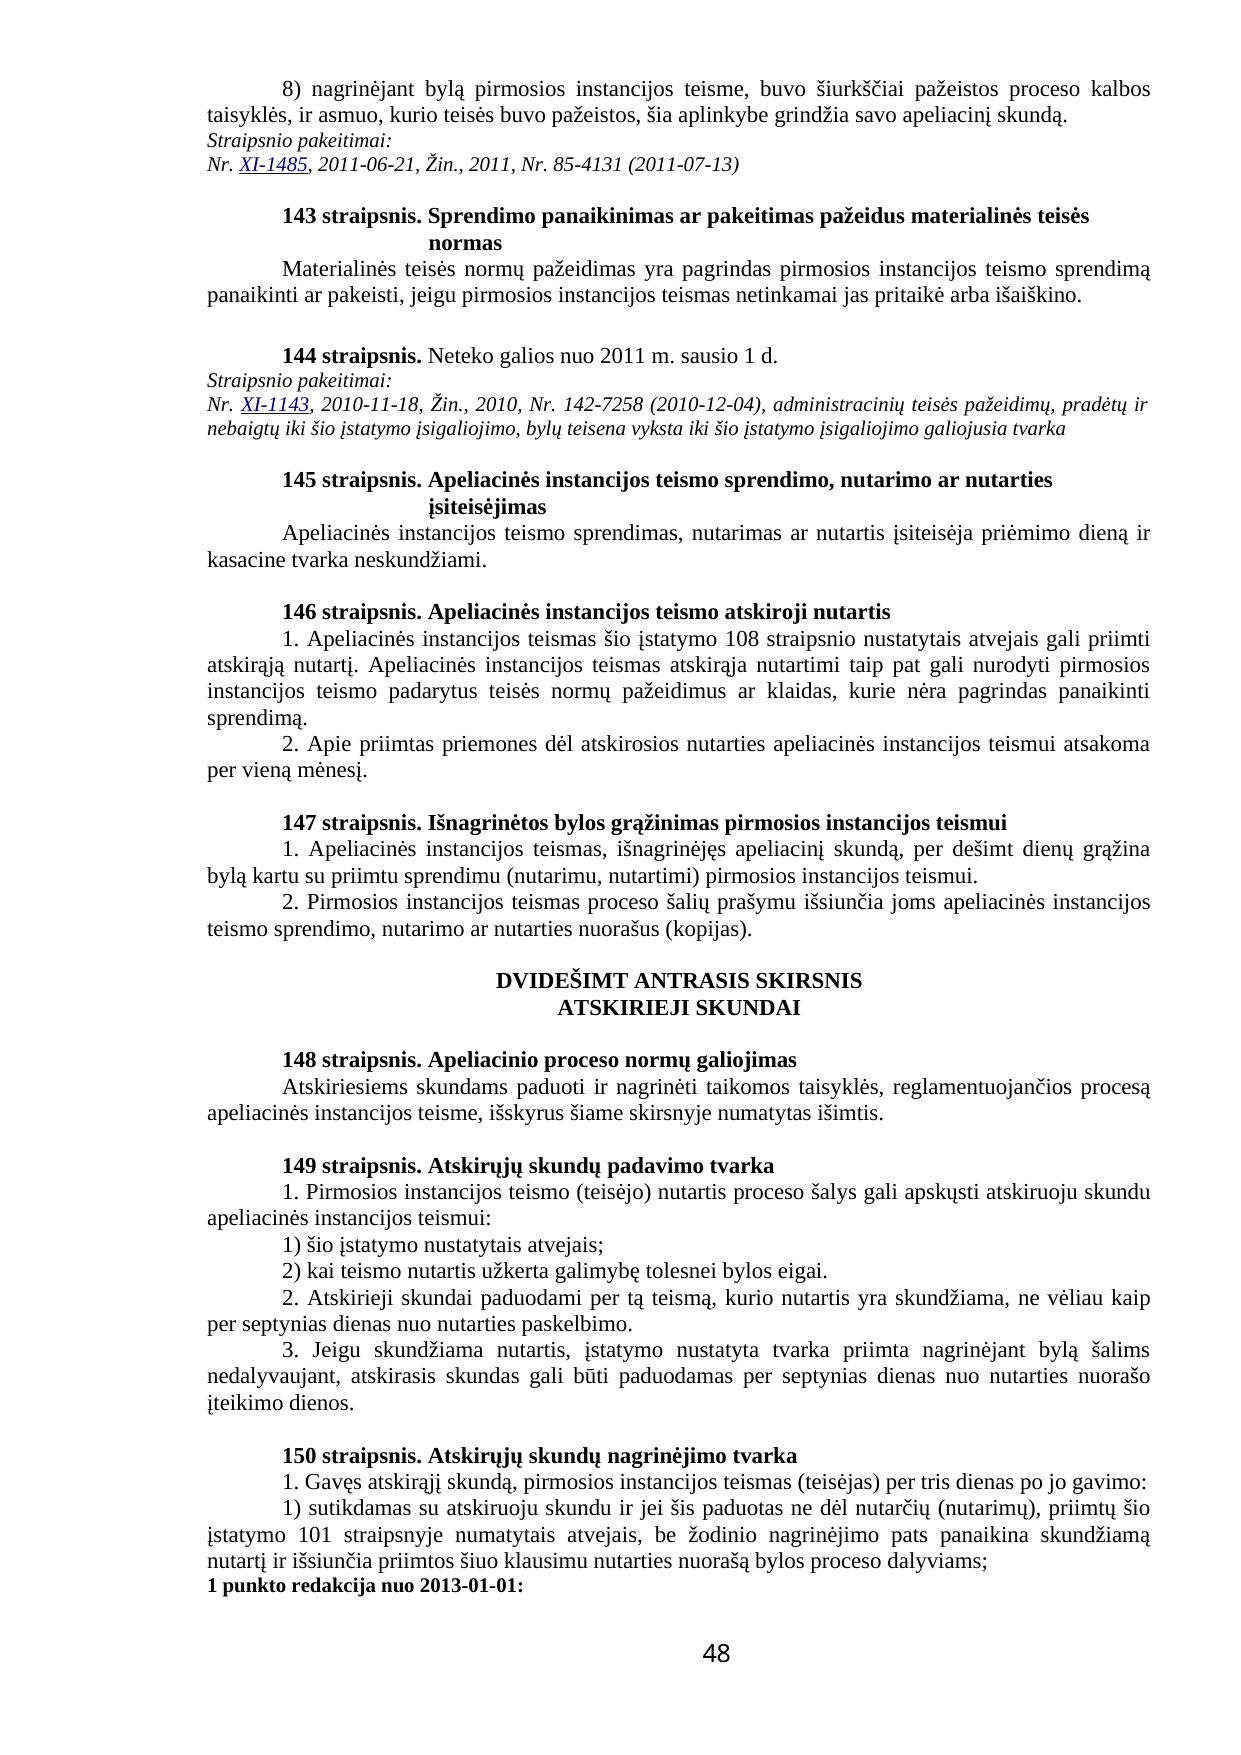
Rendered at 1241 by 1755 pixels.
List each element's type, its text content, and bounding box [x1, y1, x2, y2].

text Nr. XI-1143, 2010-11-18, Žin., 2010, Nr. 142-7258 (2010-12-04), administracinių teisės pažeidimų, pradėtų ir nebaigtų iki šio įstatymo įsigaliojimo, bylų teisena vyksta iki šio įstatymo įsigaliojimo galiojusia tvarka [207, 392, 1152, 440]
text 1) sutikdamas su atskiruoju skundu ir jei šis paduotas ne dėl nutarčių (nutarimų), priimtų šio įstatymo 101 straipsnyje numatytais atvejais, be žodinio nagrinėjimo pats panaikina skundžiamą nutartį ir išsiunčia priimtos šiuo klausimu nutarties nuorašą bylos proceso dalyviams; [207, 1494, 1152, 1573]
text 2. Pirmosios instancijos teismas proceso šalių prašymu išsiunčia joms apeliacinės instancijos teismo sprendimo, nutarimo ar nutarties nuorašus (kopijas). [207, 888, 1152, 941]
text Straipsnio pakeitimai: [207, 368, 1152, 392]
text 143 straipsnis. Sprendimo panaikinimas ar pakeitimas pažeidus materialinės teisės [282, 202, 1152, 228]
text 2) kai teismo nutartis užkerta galimybę tolesnei bylos eigai. [207, 1257, 1152, 1283]
text 146 straipsnis. Apeliacinės instancijos teismo atskiroji nutartis [207, 598, 1152, 625]
text 1. Gavęs atskirąjį skundą, pirmosios instancijos teismas (teisėjas) per tris dienas po jo gavimo: [207, 1468, 1152, 1494]
text įsiteisėjimas [428, 493, 1152, 519]
text 1. Apeliacinės instancijos teismas šio įstatymo 108 straipsnio nustatytais atvejais gali priimti atskirąją nutartį. Apeliacinės instancijos teismas atskirąja nutartimi taip pat gali nurodyti pirmosios instancijos teismo padarytus teisės normų pažeidimus ar klaidas, kurie nėra pagrindas panaikinti sprendimą. [207, 625, 1152, 730]
text Nr. XI-1485, 2011-06-21, Žin., 2011, Nr. 85-4131 (2011-07-13) [207, 152, 1152, 176]
text 2. Apie priimtas priemones dėl atskirosios nutarties apeliacinės instancijos teismui atsakoma per vieną mėnesį. [207, 730, 1152, 783]
text 148 straipsnis. Apeliacinio proceso normų galiojimas [207, 1046, 1152, 1073]
text Atskiriesiems skundams paduoti ir nagrinėti taikomos taisyklės, reglamentuojančios procesą apeliacinės instancijos teisme, išskyrus šiame skirsnyje numatytas išimtis. [207, 1073, 1152, 1125]
text 8) nagrinėjant bylą pirmosios instancijos teisme, buvo šiurkščiai pažeistos proceso kalbos taisyklės, ir asmuo, kurio teisės buvo pažeistos, šia aplinkybe grindžia savo apeliacinį skundą. [207, 75, 1152, 128]
text 1 punkto redakcija nuo 2013-01-01: [207, 1573, 1152, 1597]
text DVIDEŠIMT ANTRASIS SKIRSNIS [207, 967, 1152, 994]
text normas [428, 228, 1152, 255]
text 144 straipsnis. Neteko galios nuo 2011 m. sausio 1 d. [207, 342, 1152, 368]
text 1) šio įstatymo nustatytais atvejais; [207, 1231, 1152, 1257]
text 149 straipsnis. Atskirųjų skundų padavimo tvarka [207, 1152, 1152, 1178]
text 1. Apeliacinės instancijos teismas, išnagrinėjęs apeliacinį skundą, per dešimt dienų grąžina bylą kartu su priimtu sprendimu (nutarimu, nutartimi) pirmosios instancijos teismui. [207, 836, 1152, 888]
text Straipsnio pakeitimai: [207, 128, 1152, 152]
text ATSKIRIEJI SKUNDAI [207, 994, 1152, 1020]
text 150 straipsnis. Atskirųjų skundų nagrinėjimo tvarka [207, 1442, 1152, 1468]
text 147 straipsnis. Išnagrinėtos bylos grąžinimas pirmosios instancijos teismui [207, 809, 1152, 836]
text Materialinės teisės normų pažeidimas yra pagrindas pirmosios instancijos teismo sprendimą panaikinti ar pakeisti, jeigu pirmosios instancijos teismas netinkamai jas pritaikė arba išaiškino. [207, 255, 1152, 308]
text 145 straipsnis. Apeliacinės instancijos teismo sprendimo, nutarimo ar nutarties [282, 467, 1152, 493]
text 1. Pirmosios instancijos teismo (teisėjo) nutartis proceso šalys gali apskųsti atskiruoju skundu apeliacinės instancijos teismui: [207, 1178, 1152, 1231]
text 2. Atskirieji skundai paduodami per tą teismą, kurio nutartis yra skundžiama, ne vėliau kaip per septynias dienas nuo nutarties paskelbimo. [207, 1283, 1152, 1336]
text 3. Jeigu skundžiama nutartis, įstatymo nustatyta tvarka priimta nagrinėjant bylą šalims nedalyvaujant, atskirasis skundas gali būti paduodamas per septynias dienas nuo nutarties nuorašo įteikimo dienos. [207, 1336, 1152, 1415]
text Apeliacinės instancijos teismo sprendimas, nutarimas ar nutartis įsiteisėja priėmimo dieną ir kasacine tvarka neskundžiami. [207, 519, 1152, 572]
